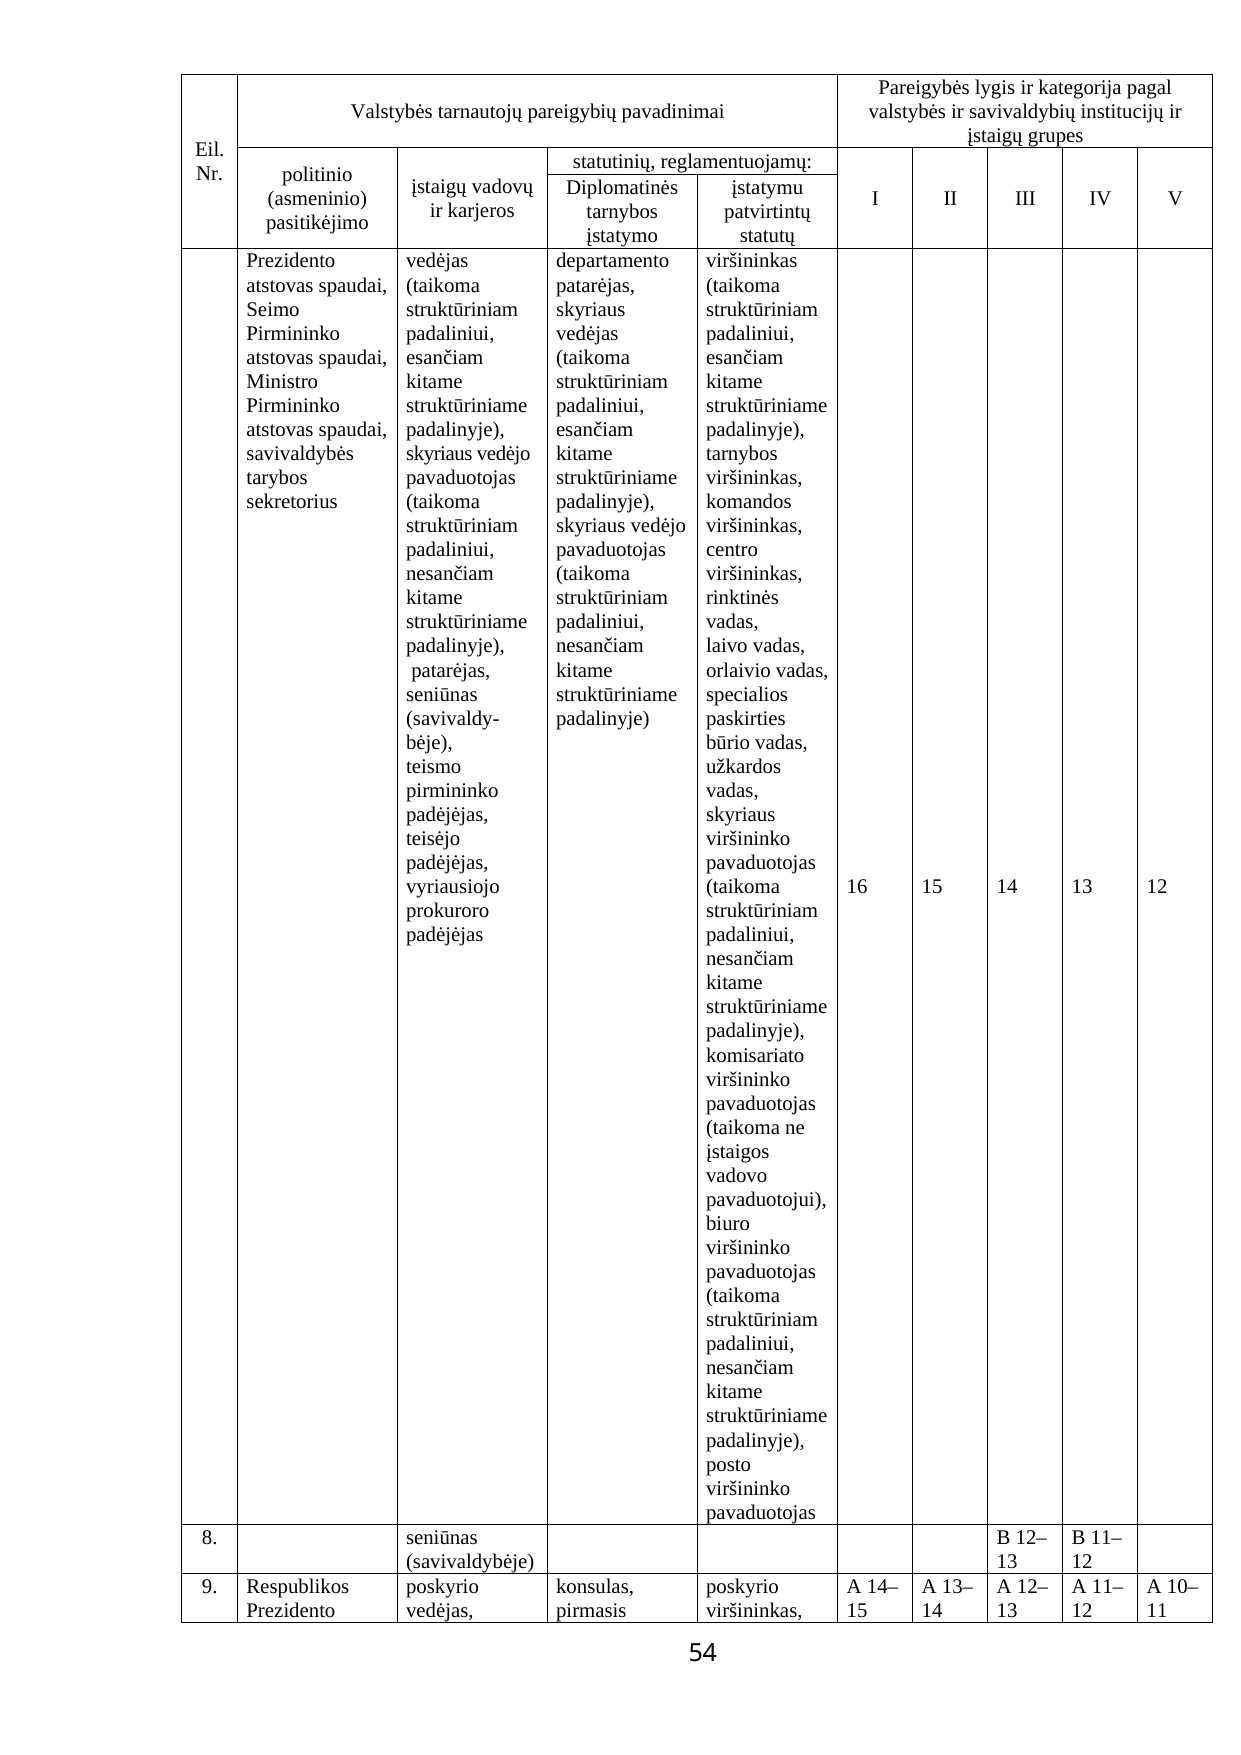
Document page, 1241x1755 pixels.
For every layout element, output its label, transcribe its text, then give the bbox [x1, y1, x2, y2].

table_cell IV [1063, 148, 1137, 247]
table_cell konsulas, pirmasis [548, 1574, 697, 1622]
table_cell 13 [1063, 249, 1137, 1524]
table_cell 12 [1138, 249, 1212, 1524]
table_header Pareigybės lygis ir kategorija pagal valstybės ir savivaldybių institucijų ir įstaigų grupes [838, 75, 1212, 147]
table_cell [548, 1525, 697, 1573]
table_cell I [838, 148, 912, 247]
table_cell 8. [182, 1525, 237, 1573]
table_cell A 11–12 [1063, 1574, 1137, 1622]
table_cell Respublikos Prezidento [238, 1574, 397, 1622]
table_cell [838, 1525, 912, 1573]
table_cell 14 [988, 249, 1062, 1524]
table_cell 9. [182, 1574, 237, 1622]
table_cell poskyrio vedėjas, [398, 1574, 547, 1622]
table_cell vedėjas (taikoma struktūriniam padaliniui, esančiam kitame struktūriniame padalinyje), skyriaus vedėjo pavaduotojas (taikoma struktūriniam padaliniui, nesančiam kitame struktūriniame padalinyje), patarėjas, seniūnas (savivaldy-bėje), teismo pirmininko padėjėjas, teisėjo padėjėjas, vyriausiojo prokuroro padėjėjas [398, 249, 547, 1524]
table_cell 16 [838, 249, 912, 1524]
table_cell poskyrio viršininkas, [698, 1574, 837, 1622]
table_cell [1138, 1525, 1212, 1573]
table_cell [913, 1525, 987, 1573]
table_cell įstaigų vadovų ir karjeros [398, 148, 547, 247]
table_cell 15 [913, 249, 987, 1524]
table_cell departamento patarėjas, skyriaus vedėjas (taikoma struktūriniam padaliniui, esančiam kitame struktūriniame padalinyje), skyriaus vedėjo pavaduotojas (taikoma struktūriniam padaliniui, nesančiam kitame struktūriniame padalinyje) [548, 249, 697, 1524]
table_cell seniūnas (savivaldybėje) [398, 1525, 547, 1573]
table_cell V [1138, 148, 1212, 247]
table_cell [698, 1525, 837, 1573]
table_cell III [988, 148, 1062, 247]
table_cell II [913, 148, 987, 247]
table_cell B 11–12 [1063, 1525, 1137, 1573]
table_cell politinio (asmeninio) pasitikėjimo [238, 148, 397, 247]
table_cell A 10–11 [1138, 1574, 1212, 1622]
table_cell A 14–15 [838, 1574, 912, 1622]
table_cell Diplomatinės tarnybos įstatymo [548, 175, 697, 247]
table_cell viršininkas (taikoma struktūriniam padaliniui, esančiam kitame struktūriniame padalinyje), tarnybos viršininkas, komandos viršininkas, centro viršininkas, rinktinės vadas, laivo vadas, orlaivio vadas, specialios paskirties būrio vadas, užkardos vadas, skyriaus viršininko pavaduotojas (taikoma struktūriniam padaliniui, nesančiam kitame struktūriniame padalinyje), komisariato viršininko pavaduotojas (taikoma ne įstaigos vadovo pavaduotojui), biuro viršininko pavaduotojas (taikoma struktūriniam padaliniui, nesančiam kitame struktūriniame padalinyje), posto viršininko pavaduotojas [698, 249, 837, 1524]
table_cell įstatymu patvirtintų statutų [698, 175, 837, 247]
table_header Eil. Nr. [182, 75, 237, 247]
table_cell Prezidento atstovas spaudai, Seimo Pirmininko atstovas spaudai, Ministro Pirmininko atstovas spaudai, savivaldybės tarybos sekretorius [238, 249, 397, 1524]
table_cell A 12–13 [988, 1574, 1062, 1622]
table_cell A 13–14 [913, 1574, 987, 1622]
table_cell [238, 1525, 397, 1573]
table_cell [182, 249, 237, 1524]
table_cell B 12–13 [988, 1525, 1062, 1573]
table_header Valstybės tarnautojų pareigybių pavadinimai [238, 75, 837, 147]
table_cell statutinių, reglamentuojamų: [548, 148, 837, 174]
